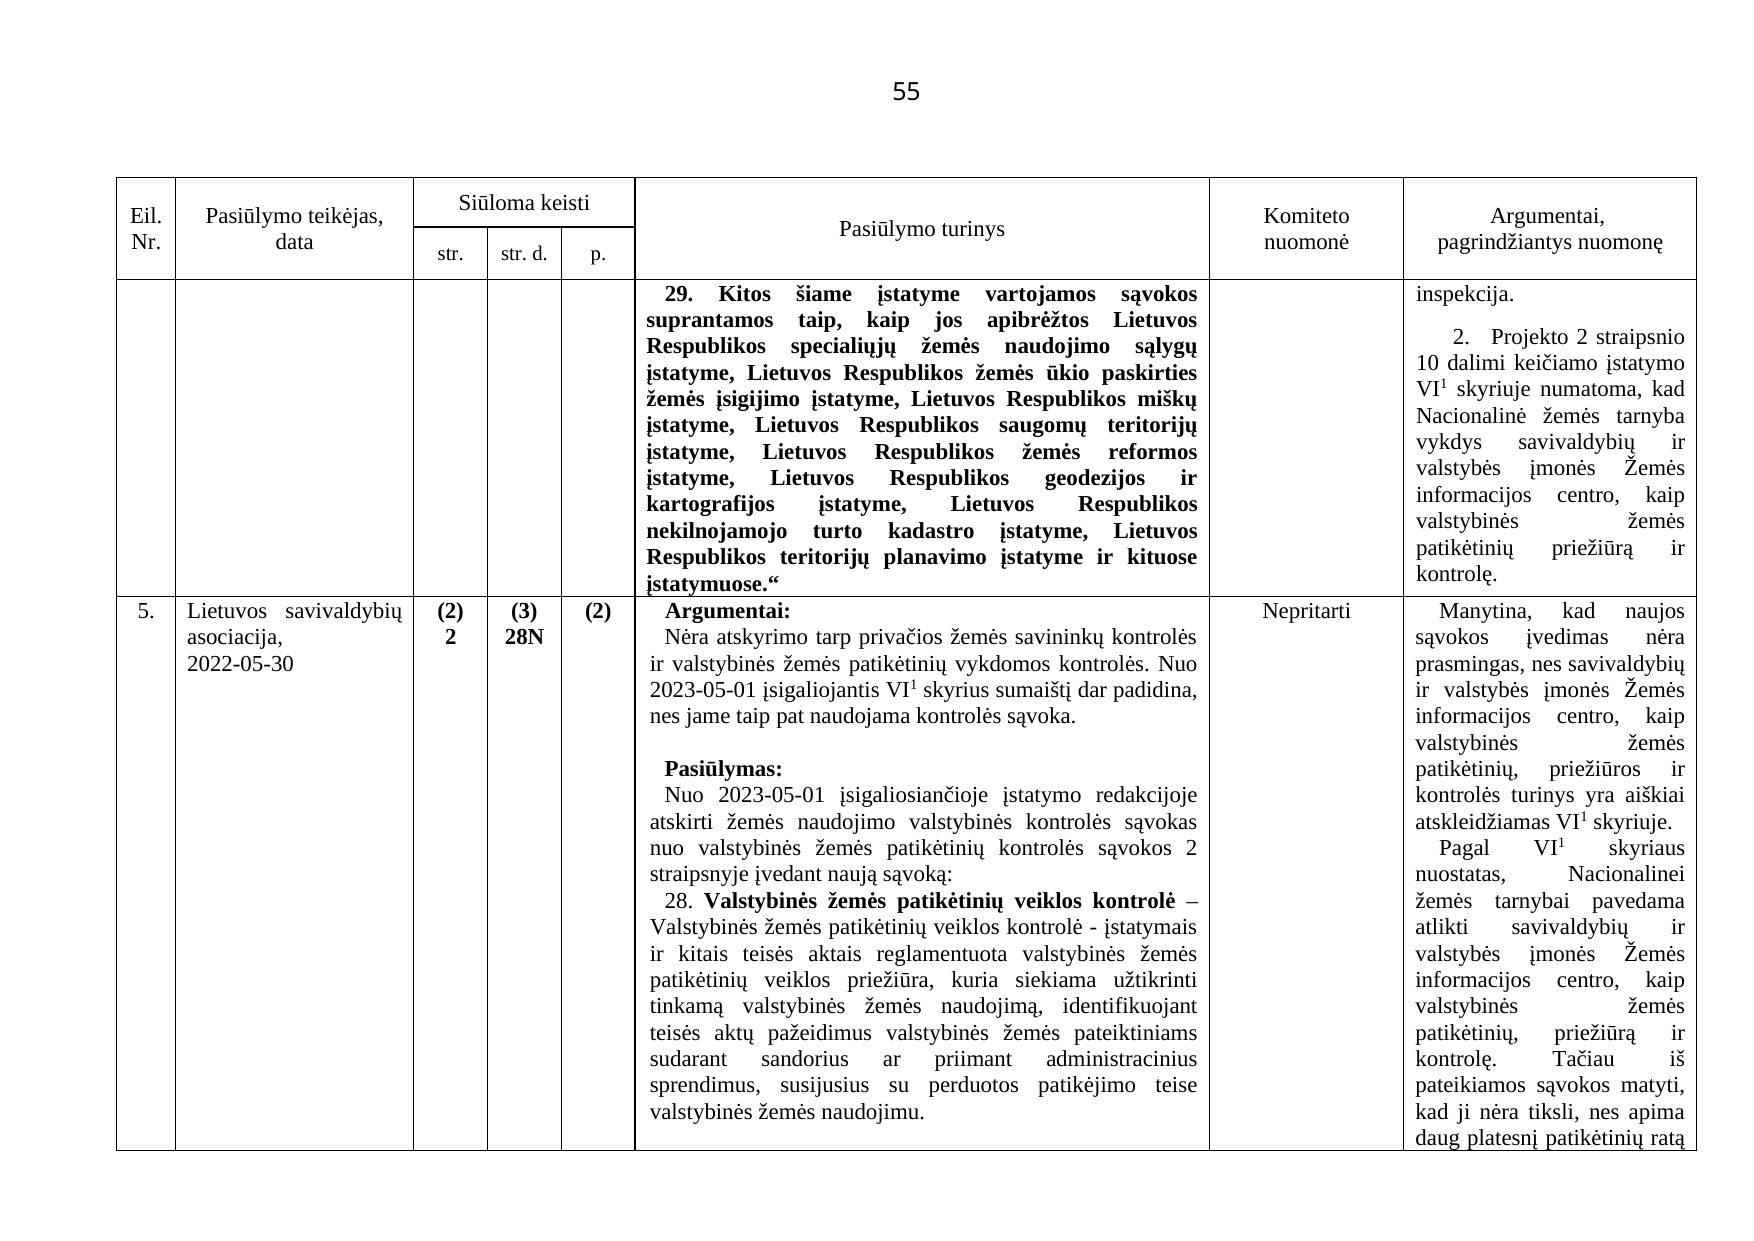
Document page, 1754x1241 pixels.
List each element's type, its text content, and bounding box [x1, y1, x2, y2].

table_cell 5. [117, 597, 175, 1150]
table_cell Nepritarti [1210, 597, 1403, 1150]
table_cell (2) 2 [414, 597, 487, 1150]
table_cell [176, 280, 413, 596]
table_header Siūloma keisti [414, 178, 634, 226]
table_cell [117, 280, 175, 596]
table_header Pasiūlymo teikėjas, data [176, 178, 413, 279]
table_cell Argumentai: Nėra atskyrimo tarp privačios žemės savininkų kontrolės ir valstybinės žemės patikėtinių vykdomos kontrolės. Nuo 2023-05-01 įsigaliojantis VI1 skyrius sumaištį dar padidina, nes jame taip pat naudojama kontrolės sąvoka. Pasiūlymas: Nuo 2023-05-01 įsigaliosiančioje įstatymo redakcijoje atskirti žemės naudojimo valstybinės kontrolės sąvokas nuo valstybinės žemės patikėtinių kontrolės sąvokos 2 straipsnyje įvedant naują sąvoką: 28. Valstybinės žemės patikėtinių veiklos kontrolė – Valstybinės žemės patikėtinių veiklos kontrolė - įstatymais ir kitais teisės aktais reglamentuota valstybinės žemės patikėtinių veiklos priežiūra, kuria siekiama užtikrinti tinkamą valstybinės žemės naudojimą, identifikuojant teisės aktų pažeidimus valstybinės žemės pateiktiniams sudarant sandorius ar priimant administracinius sprendimus, susijusius su perduotos patikėjimo teise valstybinės žemės naudojimu. [636, 597, 1209, 1150]
table_cell [414, 280, 487, 596]
table_cell [488, 280, 561, 596]
table_cell [1210, 280, 1403, 596]
table_cell Manytina, kad naujos sąvokos įvedimas nėra prasmingas, nes savivaldybių ir valstybės įmonės Žemės informacijos centro, kaip valstybinės žemės patikėtinių, priežiūros ir kontrolės turinys yra aiškiai atskleidžiamas VI1 skyriuje. Pagal VI1 skyriaus nuostatas, Nacionalinei žemės tarnybai pavedama atlikti savivaldybių ir valstybės įmonės Žemės informacijos centro, kaip valstybinės žemės patikėtinių, priežiūrą ir kontrolę. Tačiau iš pateikiamos sąvokos matyti, kad ji nėra tiksli, nes apima daug platesnį patikėtinių ratą [1404, 597, 1696, 1150]
table_cell str. d. [488, 228, 561, 279]
table_header Eil. Nr. [117, 178, 175, 279]
table_cell [562, 280, 634, 596]
table_header Komiteto nuomonė [1210, 178, 1403, 279]
table_cell 29. Kitos šiame įstatyme vartojamos sąvokos suprantamos taip, kaip jos apibrėžtos Lietuvos Respublikos specialiųjų žemės naudojimo sąlygų įstatyme, Lietuvos Respublikos žemės ūkio paskirties žemės įsigijimo įstatyme, Lietuvos Respublikos miškų įstatyme, Lietuvos Respublikos saugomų teritorijų įstatyme, Lietuvos Respublikos žemės reformos įstatyme, Lietuvos Respublikos geodezijos ir kartografijos įstatyme, Lietuvos Respublikos nekilnojamojo turto kadastro įstatyme, Lietuvos Respublikos teritorijų planavimo įstatyme ir kituose įstatymuose.“ [636, 280, 1209, 596]
table_cell Projekte išskiriamos dvi atskiros kontrolės rūšys, kurios yra aiškiai atskirtos funkciniu, organizaciniu ir kitais aspektais: Projekto 1 straipsniu keičiamo įstatymo 2 straipsnio 27 dalyje apibrėžiama sąvoka „Žemės naudojimo valstybinė kontrolė – Nacionalinė žemės tarnybos organizuojama ir vykdoma žemės savininkų ar naudotojų veiklos kontrolė, kuria siekiama užtikrinti tinkamą žemės naudojimą bei teisinę apsaugą taip pat identifikuoti teisės aktų pažeidimus bei pagal kompetenciją taikyti pažeidėjams įstatymų numatytas sankcijas.“ Paminėtina, kad ši kontrolė Nacionalinės žemės tarnybos jau yra atliekama daugelį metų. Esminis pokytis bus tik tas, kad nuo 2023 m. gegužės 1 d. šią kontrolę atliks Valstybinė teritorijų ir planavimo statybos inspekcija. Projekto 2 straipsnio 10 dalimi keičiamo įstatymo VI1 skyriuje numatoma, kad Nacionalinė žemės tarnyba vykdys savivaldybių ir valstybės įmonės Žemės informacijos centro, kaip valstybinės žemės patikėtinių priežiūrą ir kontrolę. [1404, 280, 1696, 596]
table_cell (2) [562, 597, 634, 1150]
table_cell str. [414, 228, 487, 279]
table_cell (3) 28N [488, 597, 561, 1150]
table_cell p. [562, 228, 634, 279]
table_cell Lietuvos savivaldybių asociacija, 2022-05-30 [176, 597, 413, 1150]
table_header Argumentai, pagrindžiantys nuomonę [1404, 178, 1696, 279]
table_header Pasiūlymo turinys [636, 178, 1209, 279]
